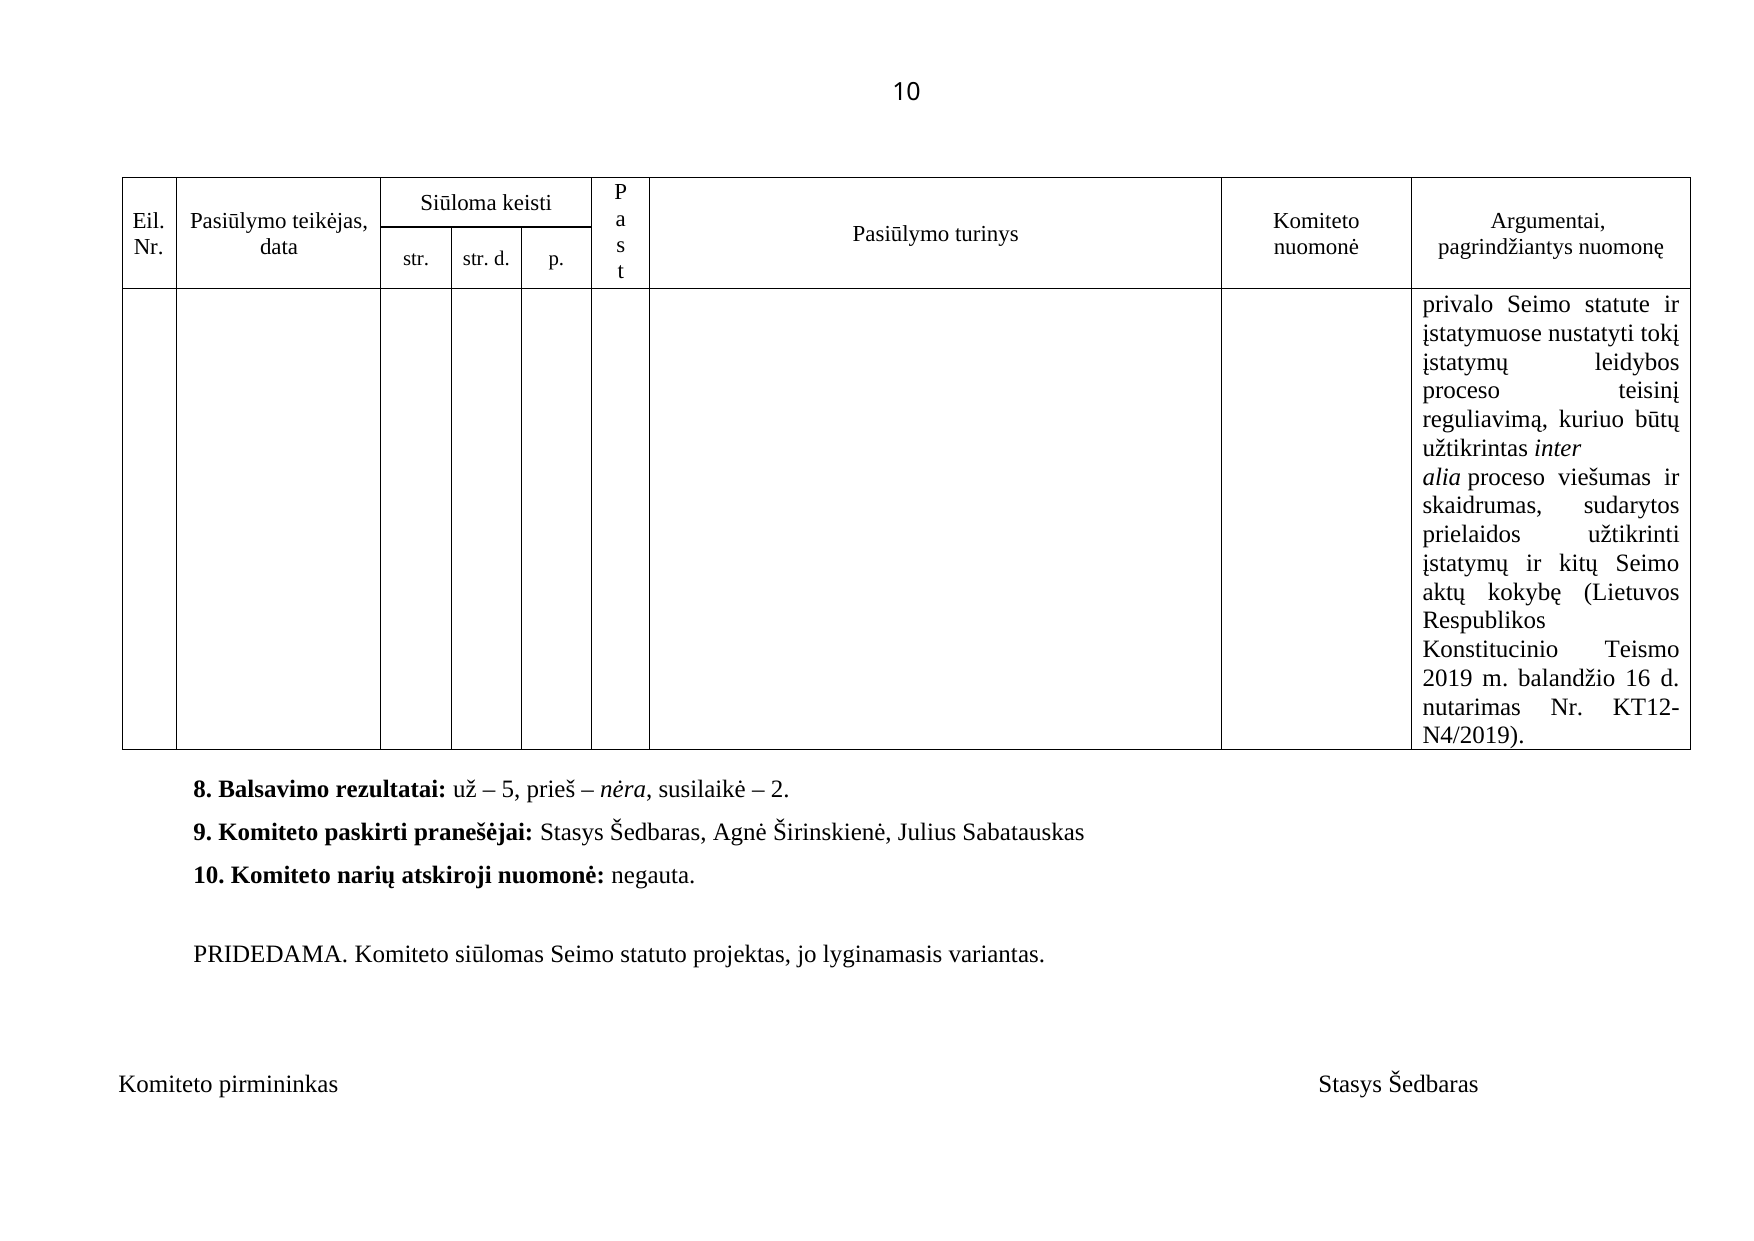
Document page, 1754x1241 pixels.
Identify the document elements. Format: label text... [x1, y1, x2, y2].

table_cell p. [522, 228, 591, 288]
table_header Pasiūlymo turinys [650, 178, 1221, 288]
table_cell [592, 289, 649, 749]
table_cell [522, 289, 591, 749]
table_cell [650, 289, 1221, 749]
table_cell str. d. [452, 228, 521, 288]
table_cell privalo Seimo statute ir įstatymuose nustatyti tokį įstatymų leidybos proceso teisinį reguliavimą, kuriuo būtų užtikrintas inter alia proceso viešumas ir skaidrumas, sudarytos prielaidos užtikrinti įstatymų ir kitų Seimo aktų kokybę (Lietuvos Respublikos Konstitucinio Teismo 2019 m. balandžio 16 d. nutarimas Nr. KT12-N4/2019). [1412, 289, 1690, 749]
table_cell [1222, 289, 1411, 749]
table_cell [452, 289, 521, 749]
table_header Argumentai, pagrindžiantys nuomonę [1412, 178, 1690, 288]
table_cell [381, 289, 451, 749]
table_header Pastabos [592, 178, 649, 288]
text 9. Komiteto paskirti pranešėjai: Stasys Šedbaras, Agnė Širinskienė, Julius Sabatauskas [118, 817, 1695, 846]
text Komiteto pirmininkas (Parašas) Stasys Šedbaras [118, 1069, 1695, 1098]
table_cell [123, 289, 176, 749]
table_header Eil. Nr. [123, 178, 176, 288]
table_header Siūloma keisti [381, 178, 591, 226]
table_cell [177, 289, 380, 749]
table_header Komiteto nuomonė [1222, 178, 1411, 288]
text PRIDEDAMA. Komiteto siūlomas Seimo statuto projektas, jo lyginamasis variantas. [118, 939, 1695, 968]
text 10. Komiteto narių atskiroji nuomonė: negauta. [118, 860, 1695, 889]
table_header Pasiūlymo teikėjas, data [177, 178, 380, 288]
text 8. Balsavimo rezultatai: už – 5, prieš – nėra, susilaikė – 2. [118, 774, 1695, 803]
table_cell str. [381, 228, 451, 288]
